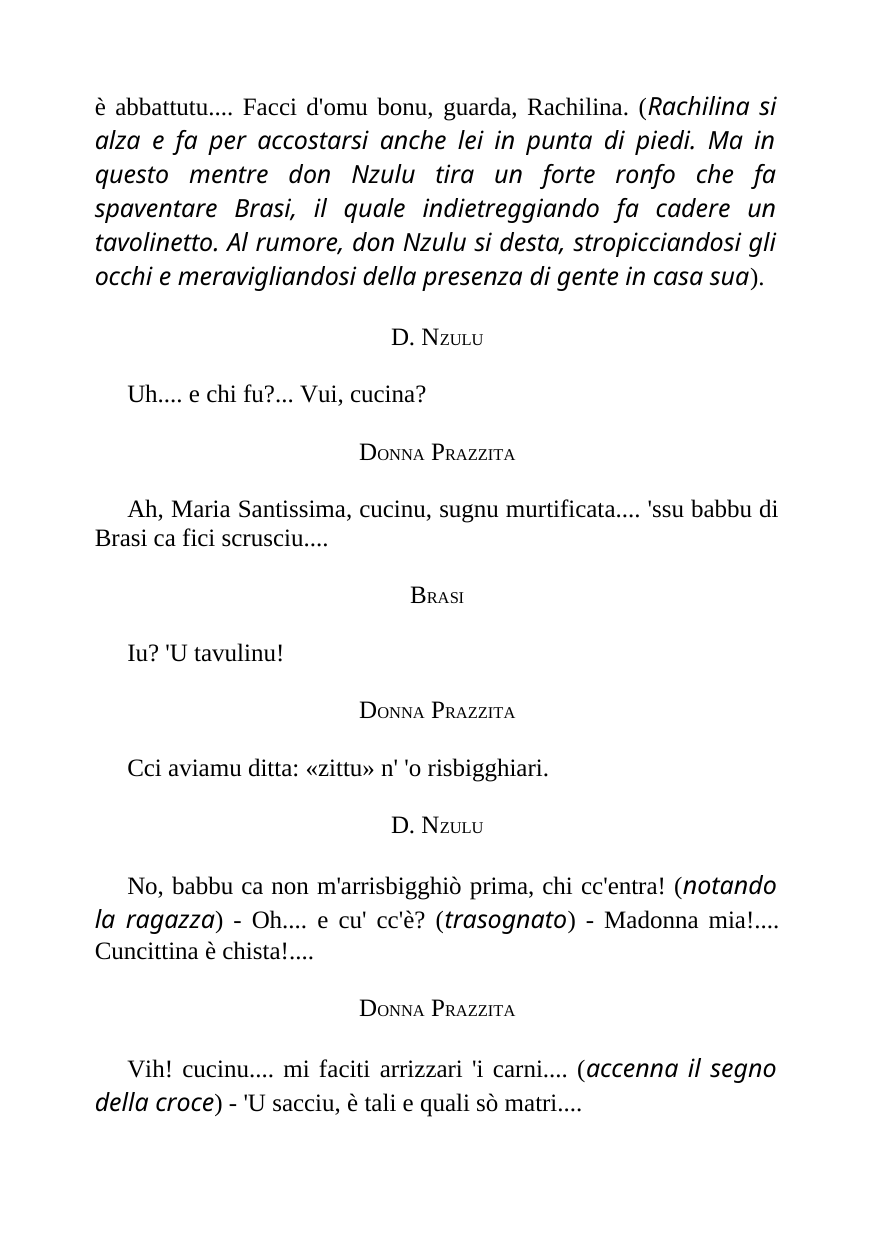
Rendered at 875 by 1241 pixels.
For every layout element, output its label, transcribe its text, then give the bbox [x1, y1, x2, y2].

text Donna Prazzita [94, 437, 779, 465]
text Iu? 'U tavulinu! [94, 638, 779, 667]
text Ah, Maria Santissima, cucinu, sugnu murtificata.... 'ssu babbu di Brasi ca fici scrusciu.... [94, 494, 779, 552]
text è abbattutu.... Facci d'omu bonu, guarda, Rachilina. (Rachilina si alza e fa per accostarsi anche lei in punta di piedi. Ma in questo mentre don Nzulu tira un forte ronfo che fa spaventare Brasi, il quale indietreggiando fa cadere un tavolinetto. Al rumore, don Nzulu si desta, stropicciandosi gli occhi e meravigliandosi della presenza di gente in casa sua). [94, 88, 779, 293]
text Cci aviamu ditta: «zittu» n' 'o risbigghiari. [94, 753, 779, 782]
text Brasi [94, 580, 779, 609]
text Vih! cucinu.... mi faciti arrizzari 'i carni.... (accenna il segno della croce) - 'U sacciu, è tali e quali sò matri.... [94, 1051, 779, 1119]
text Donna Prazzita [94, 695, 779, 724]
text No, babbu ca non m'arrisbigghiò prima, chi cc'entra! (notando la ragazza) - Oh.... e cu' cc'è? (trasognato) - Madonna mia!.... Cuncittina è chista!.... [94, 868, 779, 965]
text Uh.... e chi fu?... Vui, cucina? [94, 379, 779, 408]
text D. Nzulu [94, 322, 779, 350]
text Donna Prazzita [94, 993, 779, 1022]
text D. Nzulu [94, 810, 779, 839]
